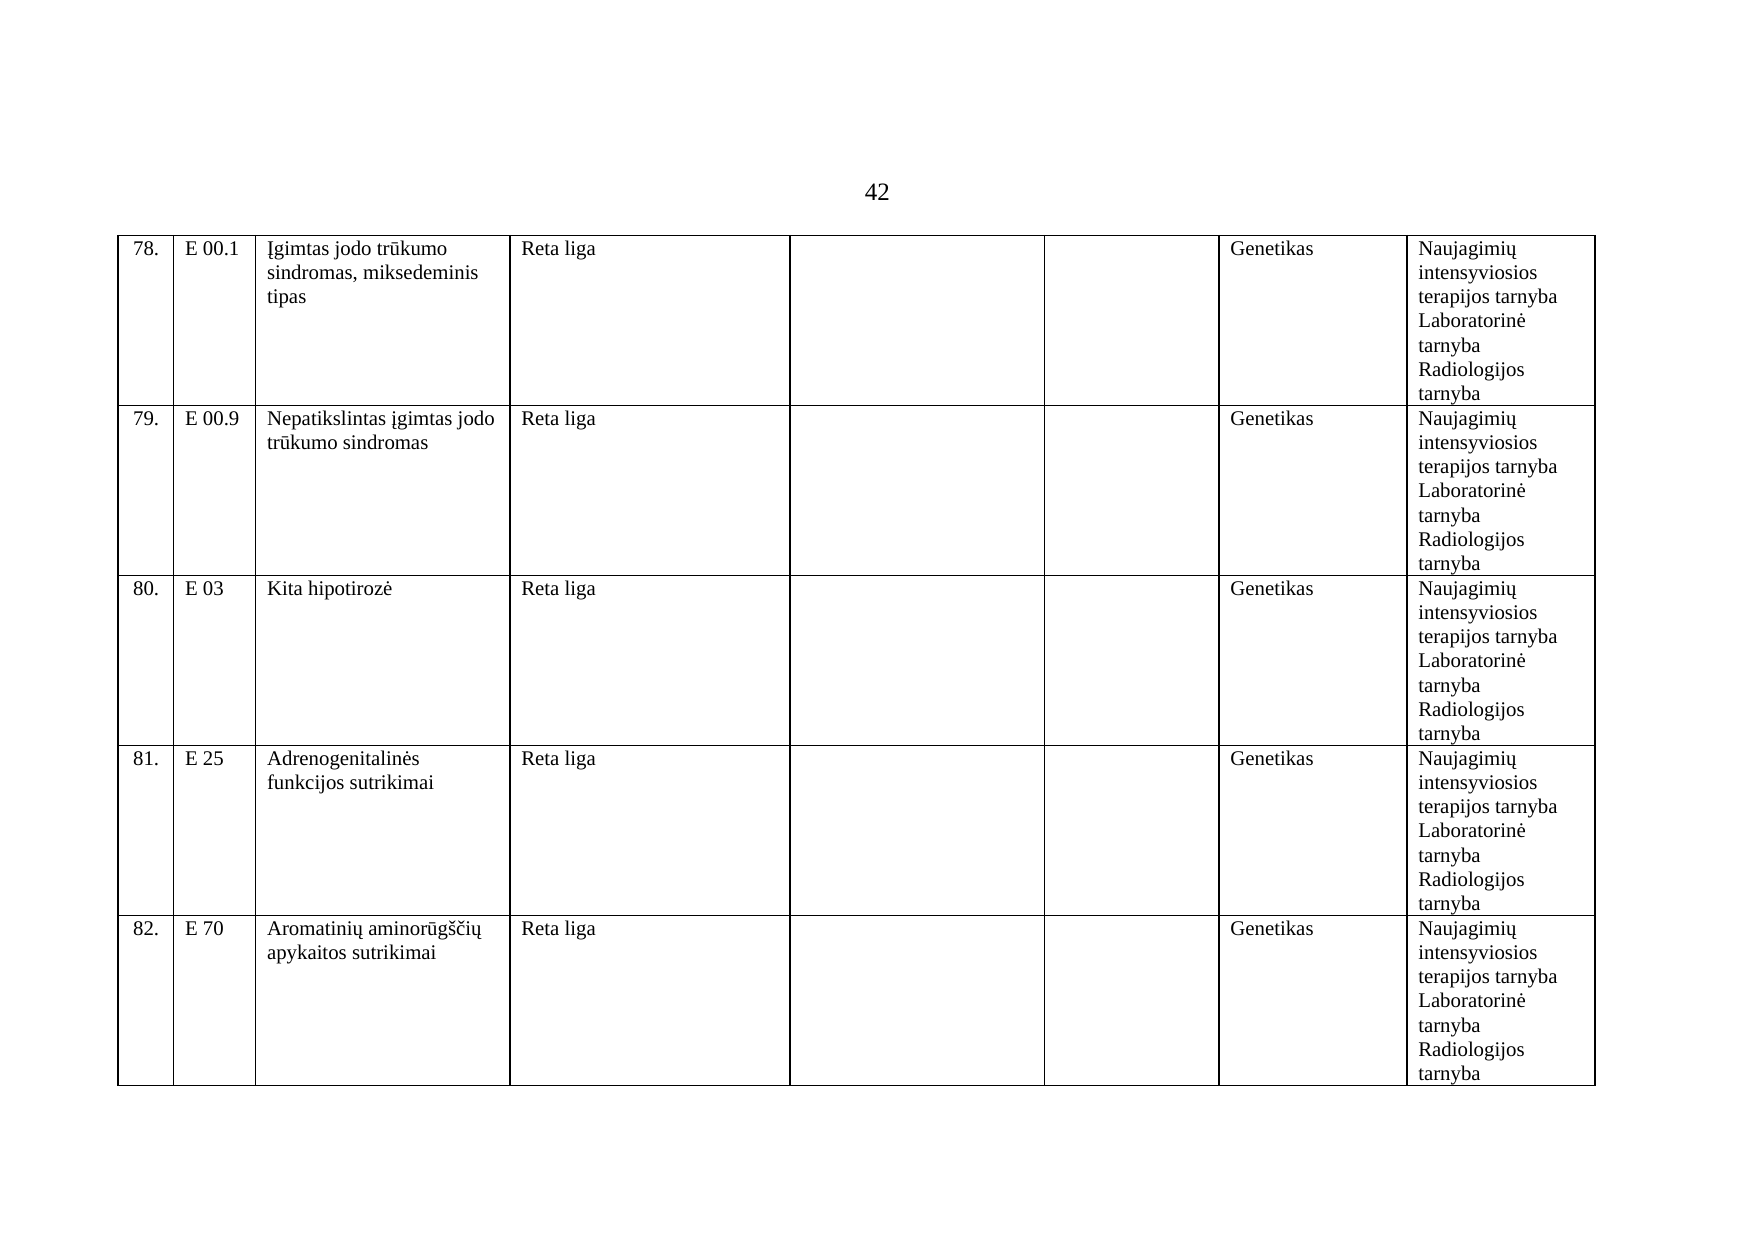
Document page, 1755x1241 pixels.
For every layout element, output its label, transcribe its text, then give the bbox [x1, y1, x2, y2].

table_cell 81. [119, 746, 173, 915]
table_cell 78. [119, 236, 173, 405]
table_cell E 00.1 [174, 236, 255, 405]
table_cell E 00.9 [174, 406, 255, 575]
table_cell Naujagimių intensyviosios terapijos tarnyba Laboratorinė tarnyba Radiologijos tarnyba [1408, 746, 1594, 915]
table_cell [1045, 576, 1218, 745]
table_cell E 03 [174, 576, 255, 745]
table_cell Aromatinių aminorūgščių apykaitos sutrikimai [256, 916, 509, 1085]
table_cell 80. [119, 576, 173, 745]
table_cell Reta liga [511, 576, 789, 745]
table_cell [1045, 236, 1218, 405]
table_cell [1045, 406, 1218, 575]
table_cell 79. [119, 406, 173, 575]
table_cell Genetikas [1220, 746, 1406, 915]
table_cell Genetikas [1220, 236, 1406, 405]
table_cell Nepatikslintas įgimtas jodo trūkumo sindromas [256, 406, 509, 575]
table_cell E 70 [174, 916, 255, 1085]
table_cell [1045, 916, 1218, 1085]
table_cell Genetikas [1220, 576, 1406, 745]
table_cell E 25 [174, 746, 255, 915]
table_cell Genetikas [1220, 406, 1406, 575]
table_cell [791, 236, 1044, 405]
table_cell Reta liga [511, 916, 789, 1085]
table_cell 82. [119, 916, 173, 1085]
table_cell Naujagimių intensyviosios terapijos tarnyba Laboratorinė tarnyba Radiologijos tarnyba [1408, 576, 1594, 745]
table_cell Naujagimių intensyviosios terapijos tarnyba Laboratorinė tarnyba Radiologijos tarnyba [1408, 236, 1594, 405]
table_cell [791, 576, 1044, 745]
table_cell Reta liga [511, 236, 789, 405]
table_cell Kita hipotirozė [256, 576, 509, 745]
table_cell [791, 746, 1044, 915]
table_cell Naujagimių intensyviosios terapijos tarnyba Laboratorinė tarnyba Radiologijos tarnyba [1408, 406, 1594, 575]
table_cell Reta liga [511, 406, 789, 575]
table_cell Reta liga [511, 746, 789, 915]
table_cell [791, 406, 1044, 575]
table_cell [1045, 746, 1218, 915]
table_cell [791, 916, 1044, 1085]
table_cell Genetikas [1220, 916, 1406, 1085]
table_cell Naujagimių intensyviosios terapijos tarnyba Laboratorinė tarnyba Radiologijos tarnyba [1408, 916, 1594, 1085]
table_cell Adrenogenitalinės funkcijos sutrikimai [256, 746, 509, 915]
table_cell Įgimtas jodo trūkumo sindromas, miksedeminis tipas [256, 236, 509, 405]
